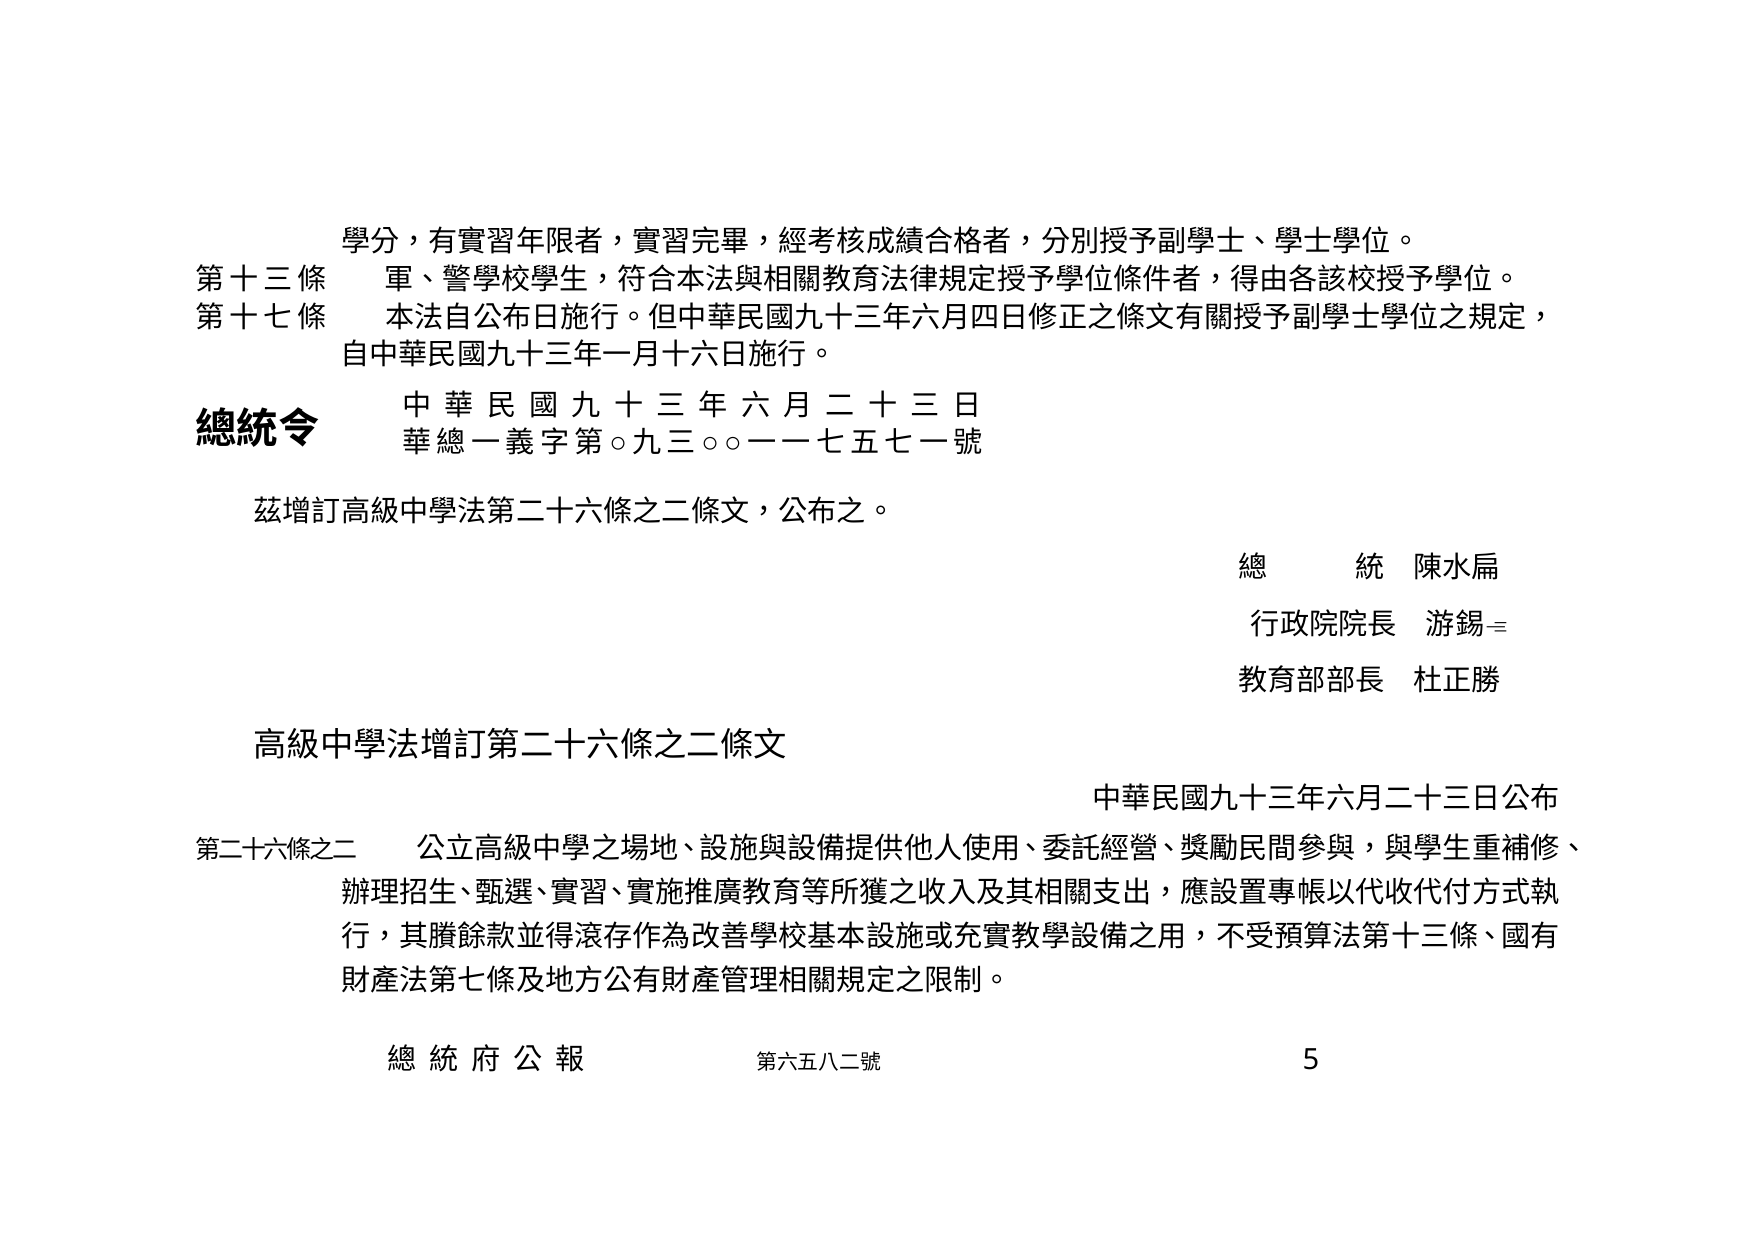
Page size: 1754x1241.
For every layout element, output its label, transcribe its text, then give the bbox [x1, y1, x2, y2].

table_header 中華民國九十三年六月二十三日 華總一義字第○九三○○一一七五七一號 [399, 385, 986, 491]
text 行政院院長 游錫 [195, 604, 1501, 642]
text 學分，有實習年限者，實習完畢，經考核成績合格者，分別授予副學士、學士學位。 [195, 222, 1559, 259]
text 第二十六條之二 公立高級中學之場地、設施與設備提供他人使用、委託經營、獎勵民間參與，與學生重補修、辦理招生、甄選、實習、實施推廣教育等所獲之收入及其相關支出，應設置專帳以代收代付方式執行，其賸餘款並得滾存作為改善學校基本設施或充實教學設備之用，不受預算法第十三條、國有財產法第七條及地方公有財產管理相關規定之限制。 [195, 824, 1559, 999]
text 茲增訂高級中學法第二十六條之二條文，公布之。 [195, 491, 1559, 529]
text 高級中學法增訂第二十六條之二條文 [253, 723, 1559, 765]
text 教育部部長 杜正勝 [195, 661, 1501, 698]
table_header 總統令 [192, 385, 399, 491]
text 第十三條 軍、警學校學生，符合本法與相關教育法律規定授予學位條件者，得由各該校授予學位。 [195, 259, 1559, 297]
text 第十七條 本法自公布日施行。但中華民國九十三年六月四日修正之條文有關授予副學士學位之規定，自中華民國九十三年一月十六日施行。 [195, 297, 1559, 372]
text 總 統 陳水扁 [195, 548, 1501, 585]
text 中華民國九十三年六月二十三日公布 [195, 779, 1559, 816]
